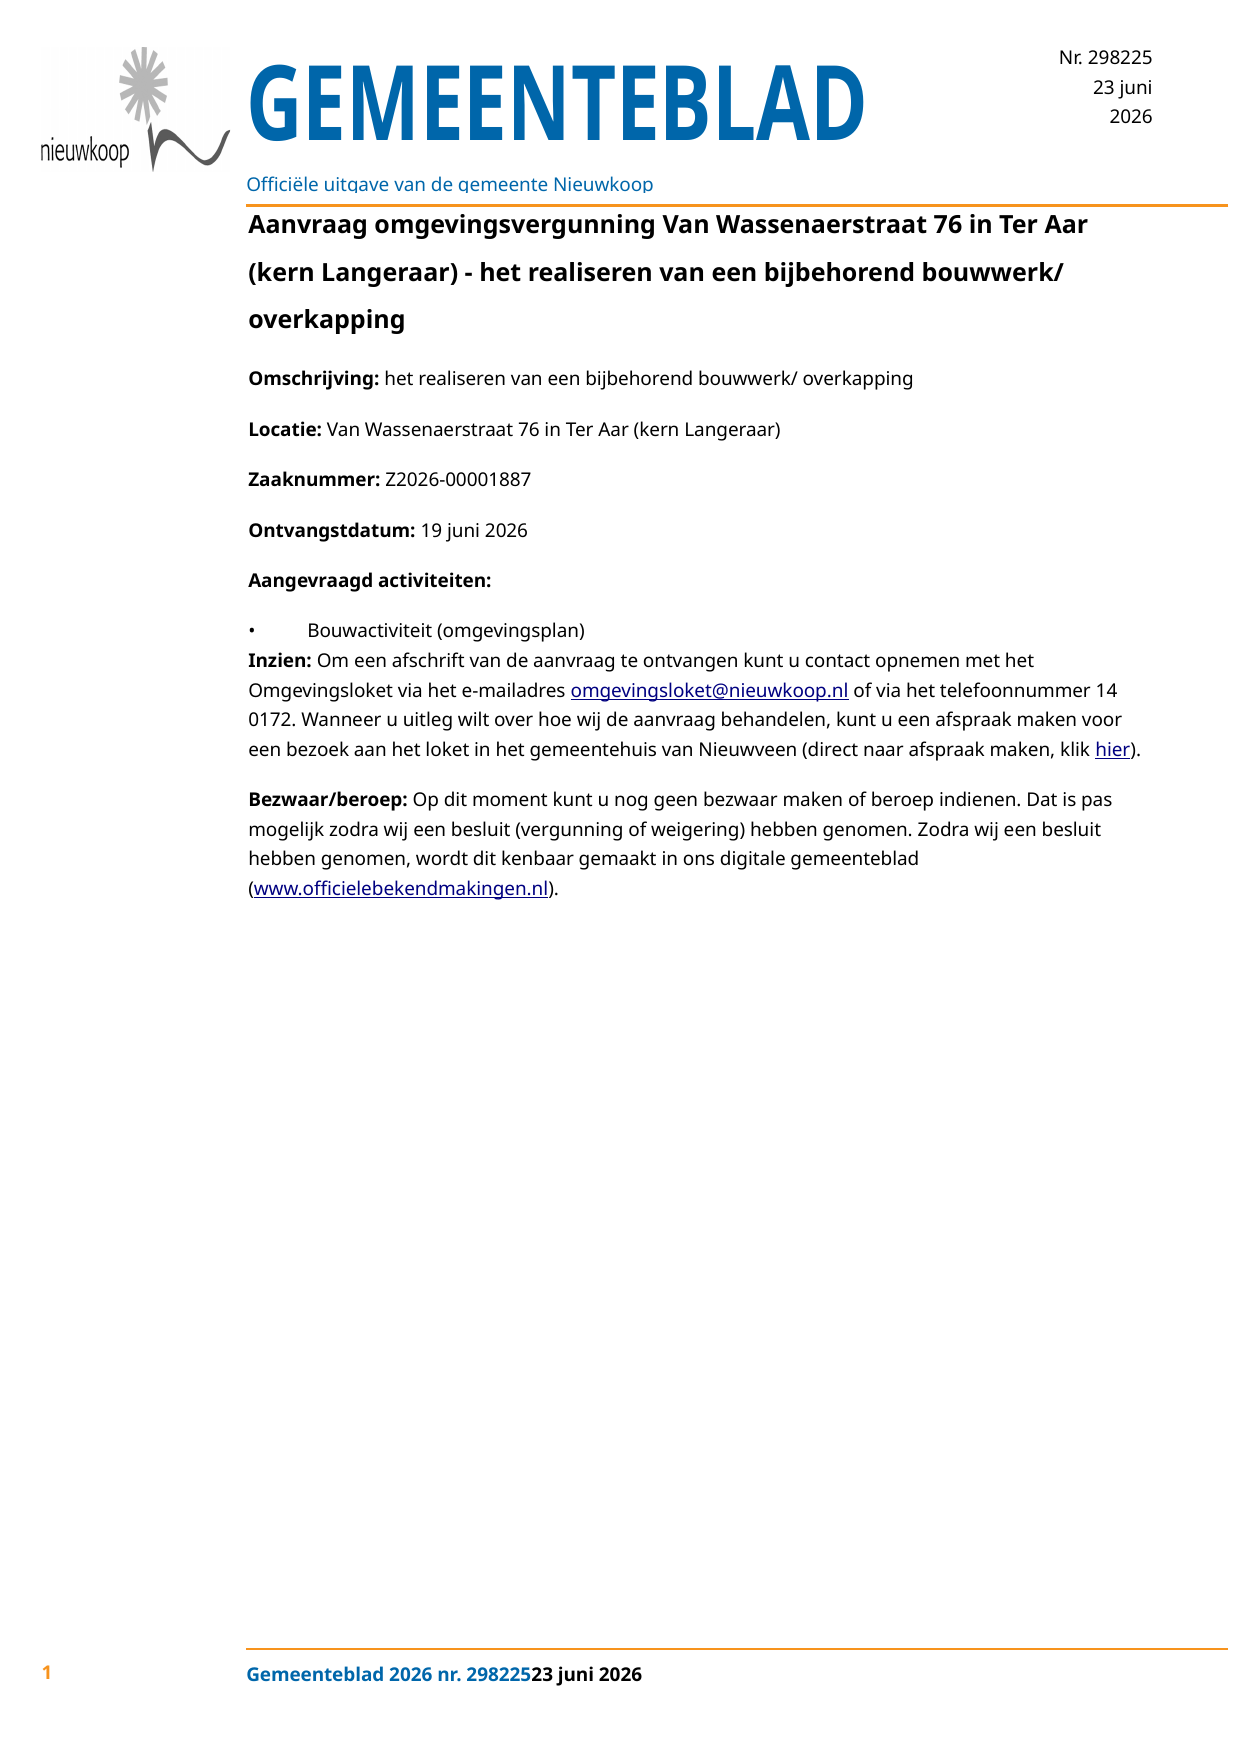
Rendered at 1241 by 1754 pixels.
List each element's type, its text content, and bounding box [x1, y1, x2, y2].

text Bezwaar/beroep: Op dit moment kunt u nog geen bezwaar maken of beroep indienen. Dat is pas mogelijk zodra wij een besluit (vergunning of weigering) hebben genomen. Zodra wij een besluit hebben genomen, wordt dit kenbaar gemaakt in ons digitale gemeenteblad (www.officielebekendmakingen.nl). [248, 786, 1152, 901]
picture [41, 47, 231, 172]
text Aanvraag omgevingsvergunning Van Wassenaerstraat 76 in Ter Aar (kern Langeraar) - het realiseren van een bijbehorend bouwwerk/ overkapping [248, 207, 1152, 336]
text Aangevraagd activiteiten: [248, 567, 1152, 593]
text Ontvangstdatum: 19 juni 2026 [248, 517, 1152, 542]
text Inzien: Om een afschrift van de aanvraag te ontvangen kunt u contact opnemen met het Omgevingsloket via het e-mailadres omgevingsloket@nieuwkoop.nl of via het telefoonnummer 14 0172. Wanneer u uitleg wilt over hoe wij de aanvraag behandelen, kunt u een afspraak maken voor een bezoek aan het loket in het gemeentehuis van Nieuwveen (direct naar afspraak maken, klik hier). [248, 647, 1152, 762]
text Zaaknummer: Z2026-00001887 [248, 466, 1152, 492]
text Omschrijving: het realiseren van een bijbehorend bouwwerk/ overkapping [248, 366, 1152, 391]
text Locatie: Van Wassenaerstraat 76 in Ter Aar (kern Langeraar) [248, 416, 1152, 442]
list Bouwactiviteit (omgevingsplan) [248, 618, 1152, 643]
